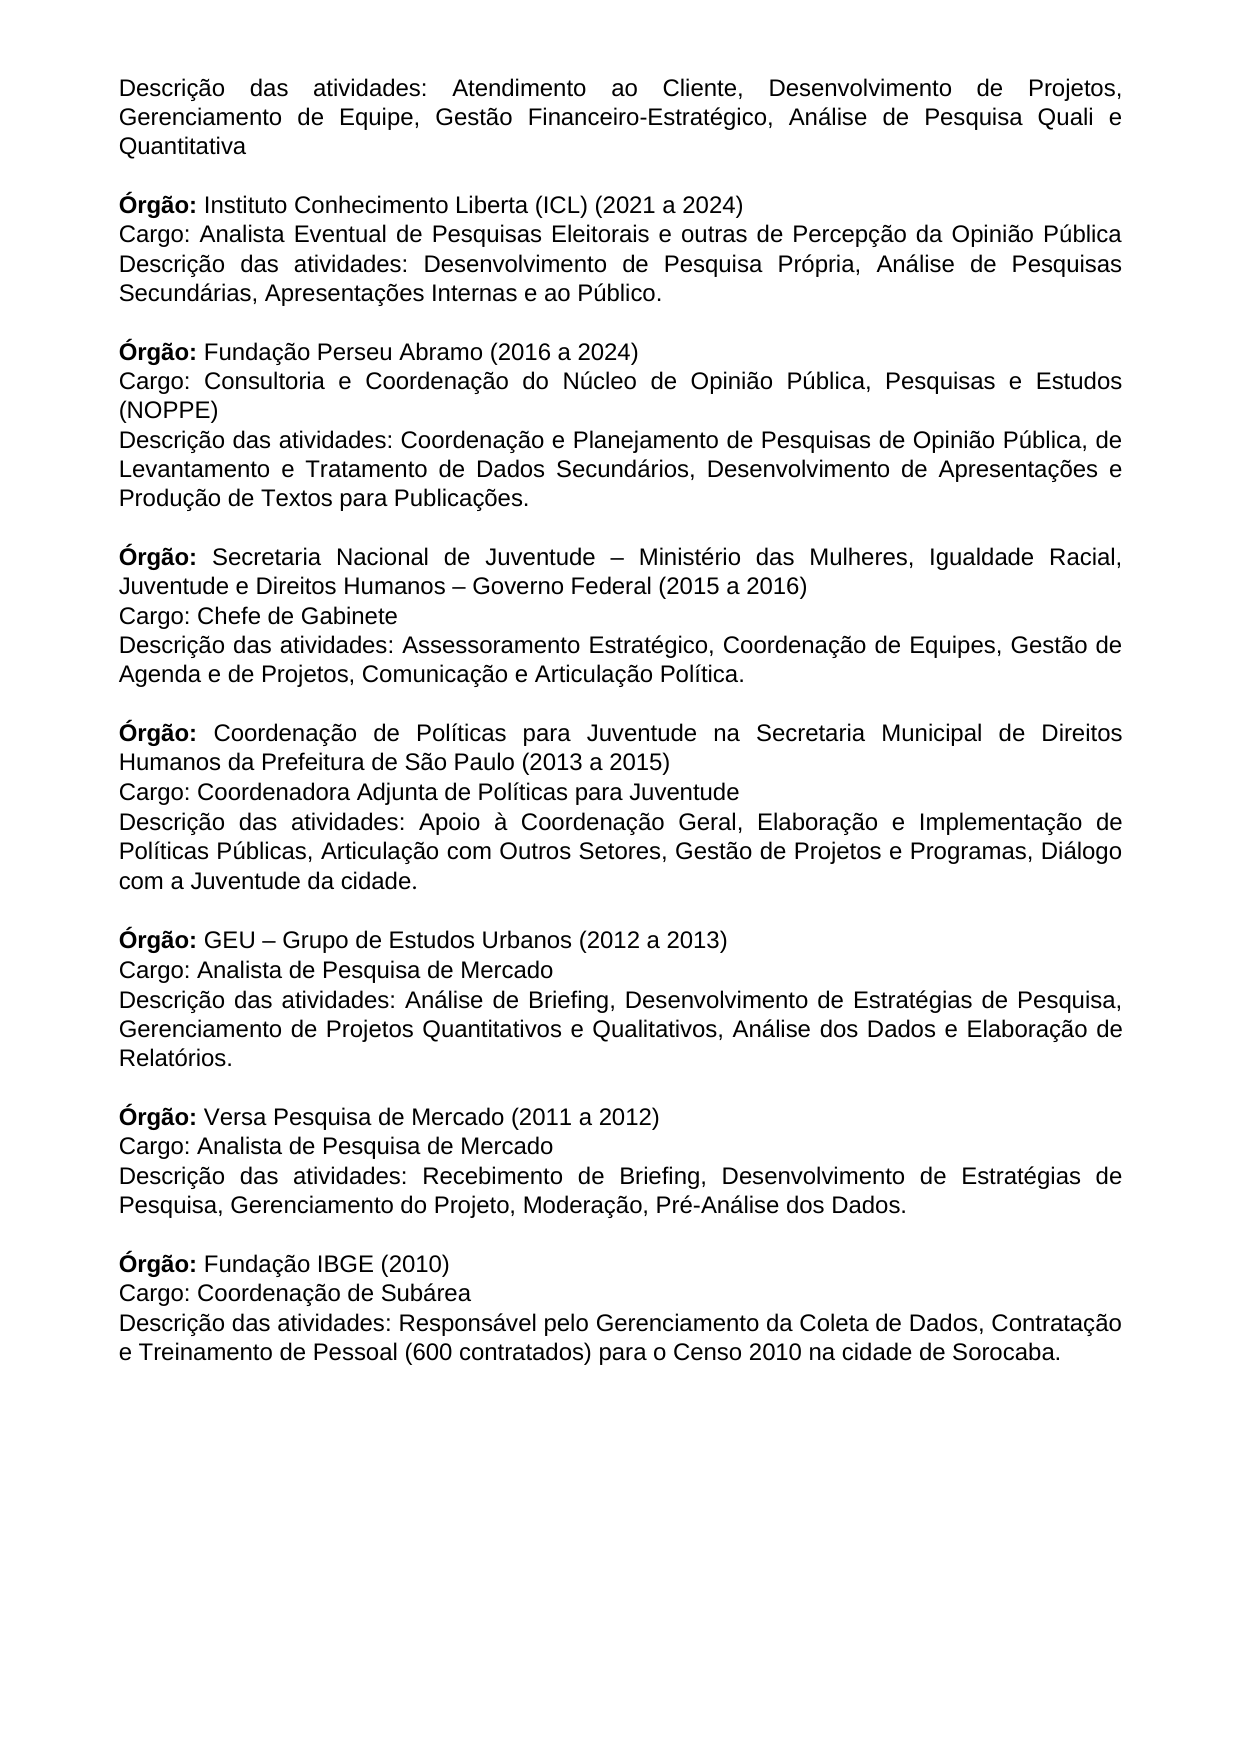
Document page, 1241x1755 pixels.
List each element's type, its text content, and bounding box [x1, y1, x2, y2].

text Órgão: Versa Pesquisa de Mercado (2011 a 2012) [118, 1103, 1124, 1130]
text Cargo: Chefe de Gabinete [118, 602, 1124, 629]
text Cargo: Analista Eventual de Pesquisas Eleitorais e outras de Percepção da Opinião Pública Descrição das atividades: Desenvolvimento de Pesquisa Própria, Análise de Pesquisas Secundárias, Apresentações Internas e ao Público. [118, 220, 1124, 306]
text Descrição das atividades: Recebimento de Briefing, Desenvolvimento de Estratégias de Pesquisa, Gerenciamento do Projeto, Moderação, Pré-Análise dos Dados. [118, 1162, 1124, 1219]
text Descrição das atividades: Atendimento ao Cliente, Desenvolvimento de Projetos, Gerenciamento de Equipe, Gestão Financeiro-Estratégico, Análise de Pesquisa Quali e Quantitativa [118, 74, 1124, 160]
text Cargo: Coordenação de Subárea [118, 1279, 1124, 1307]
text Descrição das atividades: Coordenação e Planejamento de Pesquisas de Opinião Pública, de Levantamento e Tratamento de Dados Secundários, Desenvolvimento de Apresentações e Produção de Textos para Publicações. [118, 426, 1124, 512]
text Órgão: Coordenação de Políticas para Juventude na Secretaria Municipal de Direitos Humanos da Prefeitura de São Paulo (2013 a 2015) [118, 719, 1124, 776]
text Cargo: Analista de Pesquisa de Mercado [118, 1132, 1124, 1160]
text Órgão: Instituto Conhecimento Liberta (ICL) (2021 a 2024) [118, 191, 1124, 218]
text Descrição das atividades: Análise de Briefing, Desenvolvimento de Estratégias de Pesquisa, Gerenciamento de Projetos Quantitativos e Qualitativos, Análise dos Dados e Elaboração de Relatórios. [118, 986, 1124, 1072]
text Cargo: Analista de Pesquisa de Mercado [118, 956, 1124, 984]
text Órgão: Fundação IBGE (2010) [118, 1250, 1124, 1277]
text Órgão: Secretaria Nacional de Juventude – Ministério das Mulheres, Igualdade Racial, Juventude e Direitos Humanos – Governo Federal (2015 a 2016) [118, 543, 1124, 600]
text Descrição das atividades: Apoio à Coordenação Geral, Elaboração e Implementação de Políticas Públicas, Articulação com Outros Setores, Gestão de Projetos e Programas, Diálogo com a Juventude da cidade. [118, 807, 1124, 895]
text Cargo: Consultoria e Coordenação do Núcleo de Opinião Pública, Pesquisas e Estudos (NOPPE) [118, 367, 1124, 424]
text Descrição das atividades: Responsável pelo Gerenciamento da Coleta de Dados, Contratação e Treinamento de Pessoal (600 contratados) para o Censo 2010 na cidade de Sorocaba. [118, 1309, 1124, 1366]
text Órgão: Fundação Perseu Abramo (2016 a 2024) [118, 337, 1124, 365]
text Descrição das atividades: Assessoramento Estratégico, Coordenação de Equipes, Gestão de Agenda e de Projetos, Comunicação e Articulação Política. [118, 631, 1124, 688]
text Órgão: GEU – Grupo de Estudos Urbanos (2012 a 2013) [118, 926, 1124, 954]
text Cargo: Coordenadora Adjunta de Políticas para Juventude [118, 778, 1124, 806]
